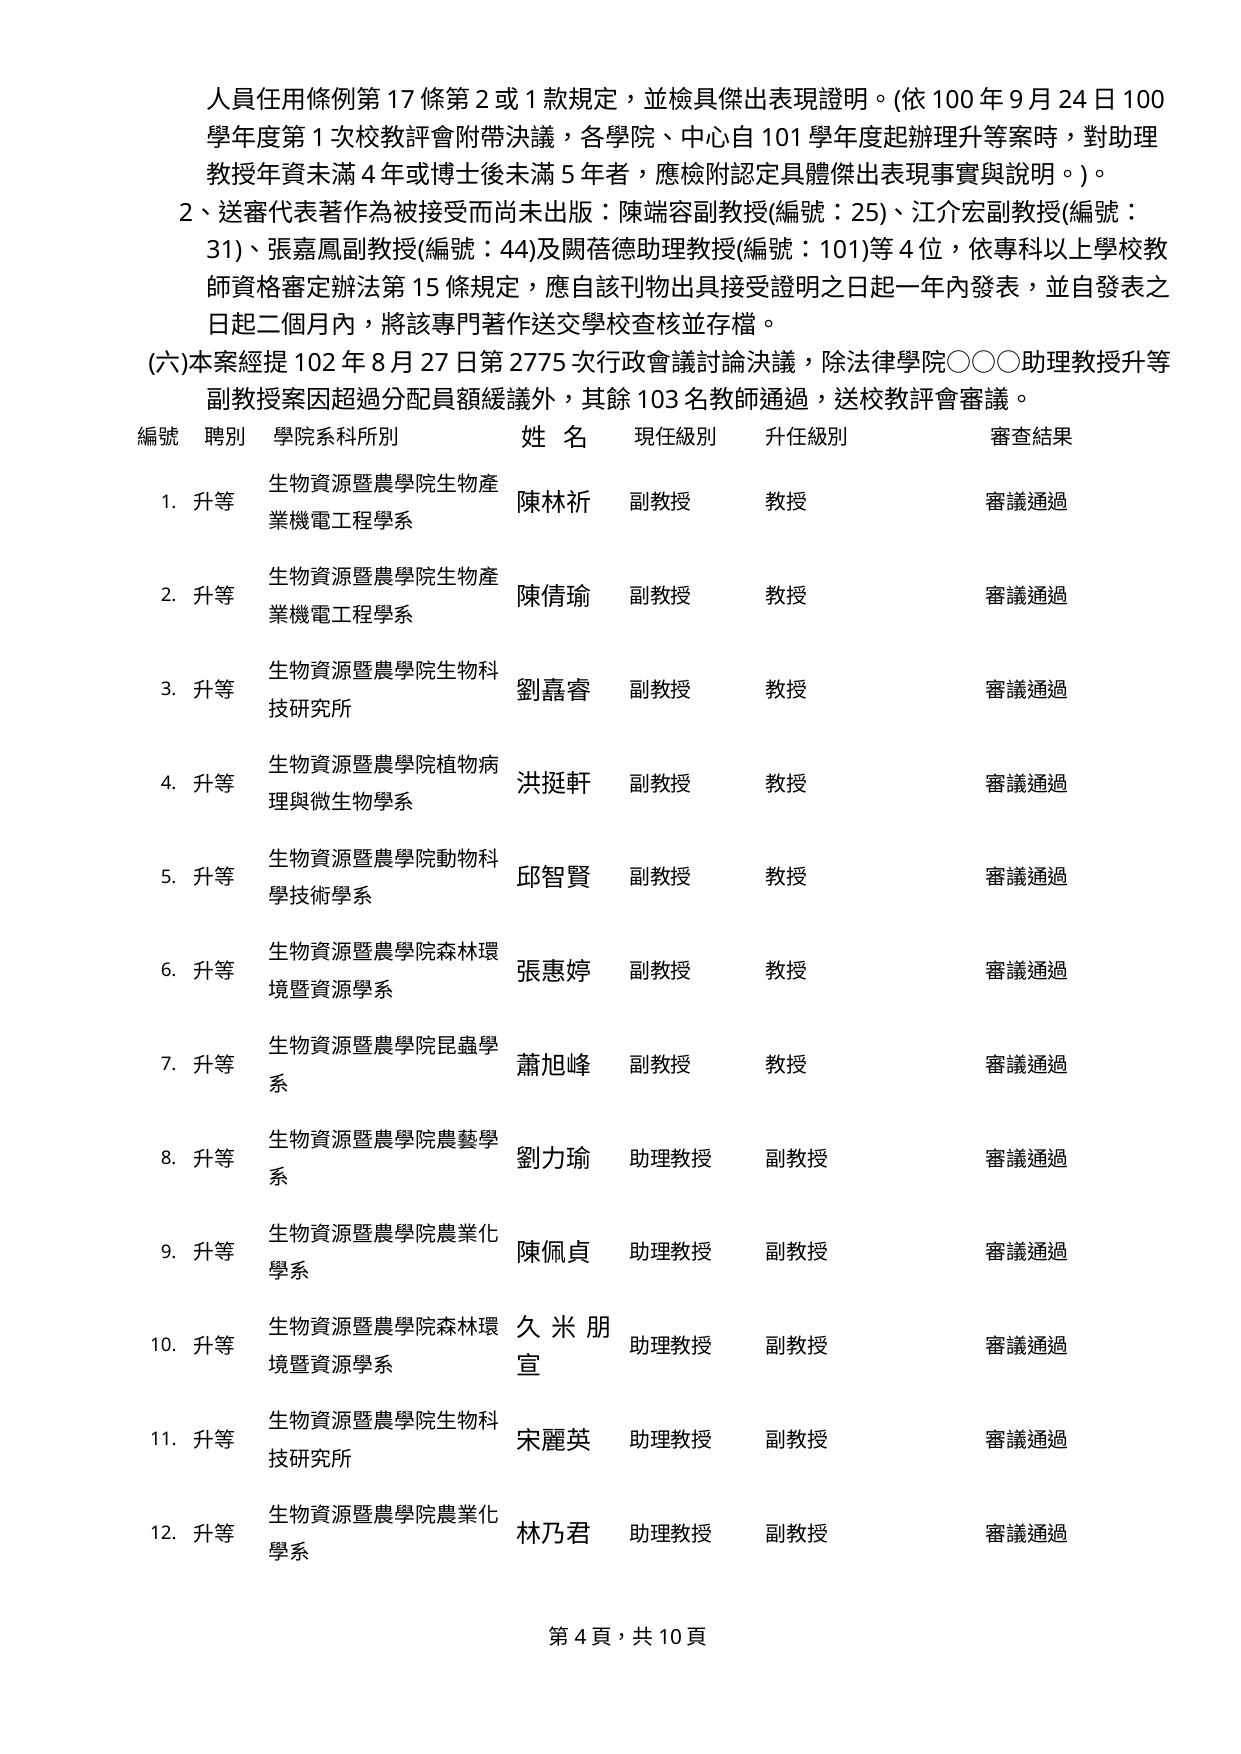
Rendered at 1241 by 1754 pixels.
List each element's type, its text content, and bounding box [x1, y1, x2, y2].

table_cell 副教授 [623, 454, 754, 548]
table_header 現任級別 [623, 416, 754, 454]
table_cell 審議通過 [979, 1298, 1196, 1391]
table_cell 12. [131, 1485, 187, 1579]
table_cell 升等 [188, 1204, 262, 1298]
table_cell 助理教授 [623, 1391, 754, 1485]
table_cell 審議通過 [979, 923, 1196, 1016]
table_cell 3. [131, 641, 187, 735]
table_cell 陳倩瑜 [510, 548, 623, 641]
table_cell 審議通過 [979, 641, 1196, 735]
table_cell 林乃君 [510, 1485, 623, 1579]
table_cell 審議通過 [979, 1391, 1196, 1485]
table_header 姓 名 [510, 416, 623, 454]
table_cell 升等 [188, 829, 262, 923]
table_cell 教授 [754, 923, 979, 1016]
table_cell 升等 [188, 923, 262, 1016]
table_cell 教授 [754, 548, 979, 641]
table_cell 助理教授 [623, 1110, 754, 1204]
text 人員任用條例第17條第2或1款規定，並檢具傑出表現證明。(依100年9月24日100學年度第1次校教評會附帶決議，各學院、中心自101學年度起辦理升等案時，對助理教授年資未滿4年或博士後未滿5年者，應檢附認定具體傑出表現事實與說明。)。 [179, 79, 1181, 191]
table_cell 5. [131, 829, 187, 923]
table_cell 審議通過 [979, 829, 1196, 923]
table_cell 助理教授 [623, 1485, 754, 1579]
table_header 聘別 [188, 416, 262, 454]
table_cell 審議通過 [979, 735, 1196, 829]
table_header 學院系科所別 [263, 416, 510, 454]
table_cell 1. [131, 454, 187, 548]
text 2、送審代表著作為被接受而尚未出版：陳端容副教授(編號：25)、江介宏副教授(編號：31)、張嘉鳳副教授(編號：44)及闕蓓德助理教授(編號：101)等4位，依專科以上學校教師資格審定辦法第15條規定，應自該刊物出具接受證明之日起一年內發表，並自發表之日起二個月內，將該專門著作送交學校查核並存檔。 [179, 191, 1181, 341]
table_cell 邱智賢 [510, 829, 623, 923]
table_cell 宋麗英 [510, 1391, 623, 1485]
table_cell 劉嚞睿 [510, 641, 623, 735]
table_cell 陳林祈 [510, 454, 623, 548]
table_cell 生物資源暨農學院農藝學系 [263, 1110, 510, 1204]
table_cell 教授 [754, 735, 979, 829]
table_cell 11. [131, 1391, 187, 1485]
table_cell 教授 [754, 641, 979, 735]
table_cell 4. [131, 735, 187, 829]
table_header 升任級別 [754, 416, 979, 454]
table_cell 副教授 [754, 1391, 979, 1485]
table_cell 助理教授 [623, 1298, 754, 1391]
table_cell 2. [131, 548, 187, 641]
table_cell 升等 [188, 1391, 262, 1485]
table_cell 升等 [188, 1485, 262, 1579]
table_cell 升等 [188, 1016, 262, 1110]
table_cell 洪挺軒 [510, 735, 623, 829]
table_cell 生物資源暨農學院生物產業機電工程學系 [263, 454, 510, 548]
table_cell 升等 [188, 548, 262, 641]
table_cell 生物資源暨農學院植物病理與微生物學系 [263, 735, 510, 829]
table_cell 生物資源暨農學院農業化學系 [263, 1485, 510, 1579]
table_cell 副教授 [623, 548, 754, 641]
table_cell 副教授 [754, 1110, 979, 1204]
table_cell 審議通過 [979, 1016, 1196, 1110]
table_cell 審議通過 [979, 548, 1196, 641]
table_cell 6. [131, 923, 187, 1016]
table_cell 升等 [188, 735, 262, 829]
table_cell 升等 [188, 1110, 262, 1204]
table_cell 7. [131, 1016, 187, 1110]
table_cell 副教授 [623, 641, 754, 735]
table_cell 張惠婷 [510, 923, 623, 1016]
table_cell 生物資源暨農學院農業化學系 [263, 1204, 510, 1298]
table_cell 審議通過 [979, 1204, 1196, 1298]
table_cell 副教授 [623, 735, 754, 829]
table_cell 生物資源暨農學院生物科技研究所 [263, 1391, 510, 1485]
table_cell 副教授 [754, 1485, 979, 1579]
table_cell 生物資源暨農學院昆蟲學系 [263, 1016, 510, 1110]
table_cell 生物資源暨農學院生物產業機電工程學系 [263, 548, 510, 641]
table_cell 生物資源暨農學院森林環境暨資源學系 [263, 923, 510, 1016]
table_cell 生物資源暨農學院動物科學技術學系 [263, 829, 510, 923]
table_cell 9. [131, 1204, 187, 1298]
table_cell 副教授 [754, 1298, 979, 1391]
table_header 編號 [131, 416, 187, 454]
table_cell 久米朋宣 [510, 1298, 623, 1391]
table_cell 升等 [188, 454, 262, 548]
table_cell 審議通過 [979, 1485, 1196, 1579]
table_cell 助理教授 [623, 1204, 754, 1298]
table_cell 教授 [754, 829, 979, 923]
table_cell 8. [131, 1110, 187, 1204]
table_cell 升等 [188, 641, 262, 735]
table_cell 生物資源暨農學院森林環境暨資源學系 [263, 1298, 510, 1391]
table_cell 升等 [188, 1298, 262, 1391]
table_cell 生物資源暨農學院生物科技研究所 [263, 641, 510, 735]
table_cell 副教授 [754, 1204, 979, 1298]
table_cell 教授 [754, 454, 979, 548]
table_cell 蕭旭峰 [510, 1016, 623, 1110]
table_cell 教授 [754, 1016, 979, 1110]
table_cell 審議通過 [979, 454, 1196, 548]
table_cell 副教授 [623, 1016, 754, 1110]
table_cell 審議通過 [979, 1110, 1196, 1204]
table_cell 副教授 [623, 829, 754, 923]
table_cell 劉力瑜 [510, 1110, 623, 1204]
table_cell 陳佩貞 [510, 1204, 623, 1298]
table_header 審查結果 [979, 416, 1196, 454]
table_cell 副教授 [623, 923, 754, 1016]
table_cell 10. [131, 1298, 187, 1391]
text (六)本案經提102年8月27日第2775次行政會議討論決議，除法律學院○○○助理教授升等副教授案因超過分配員額緩議外，其餘103名教師通過，送校教評會審議。 [148, 341, 1181, 416]
